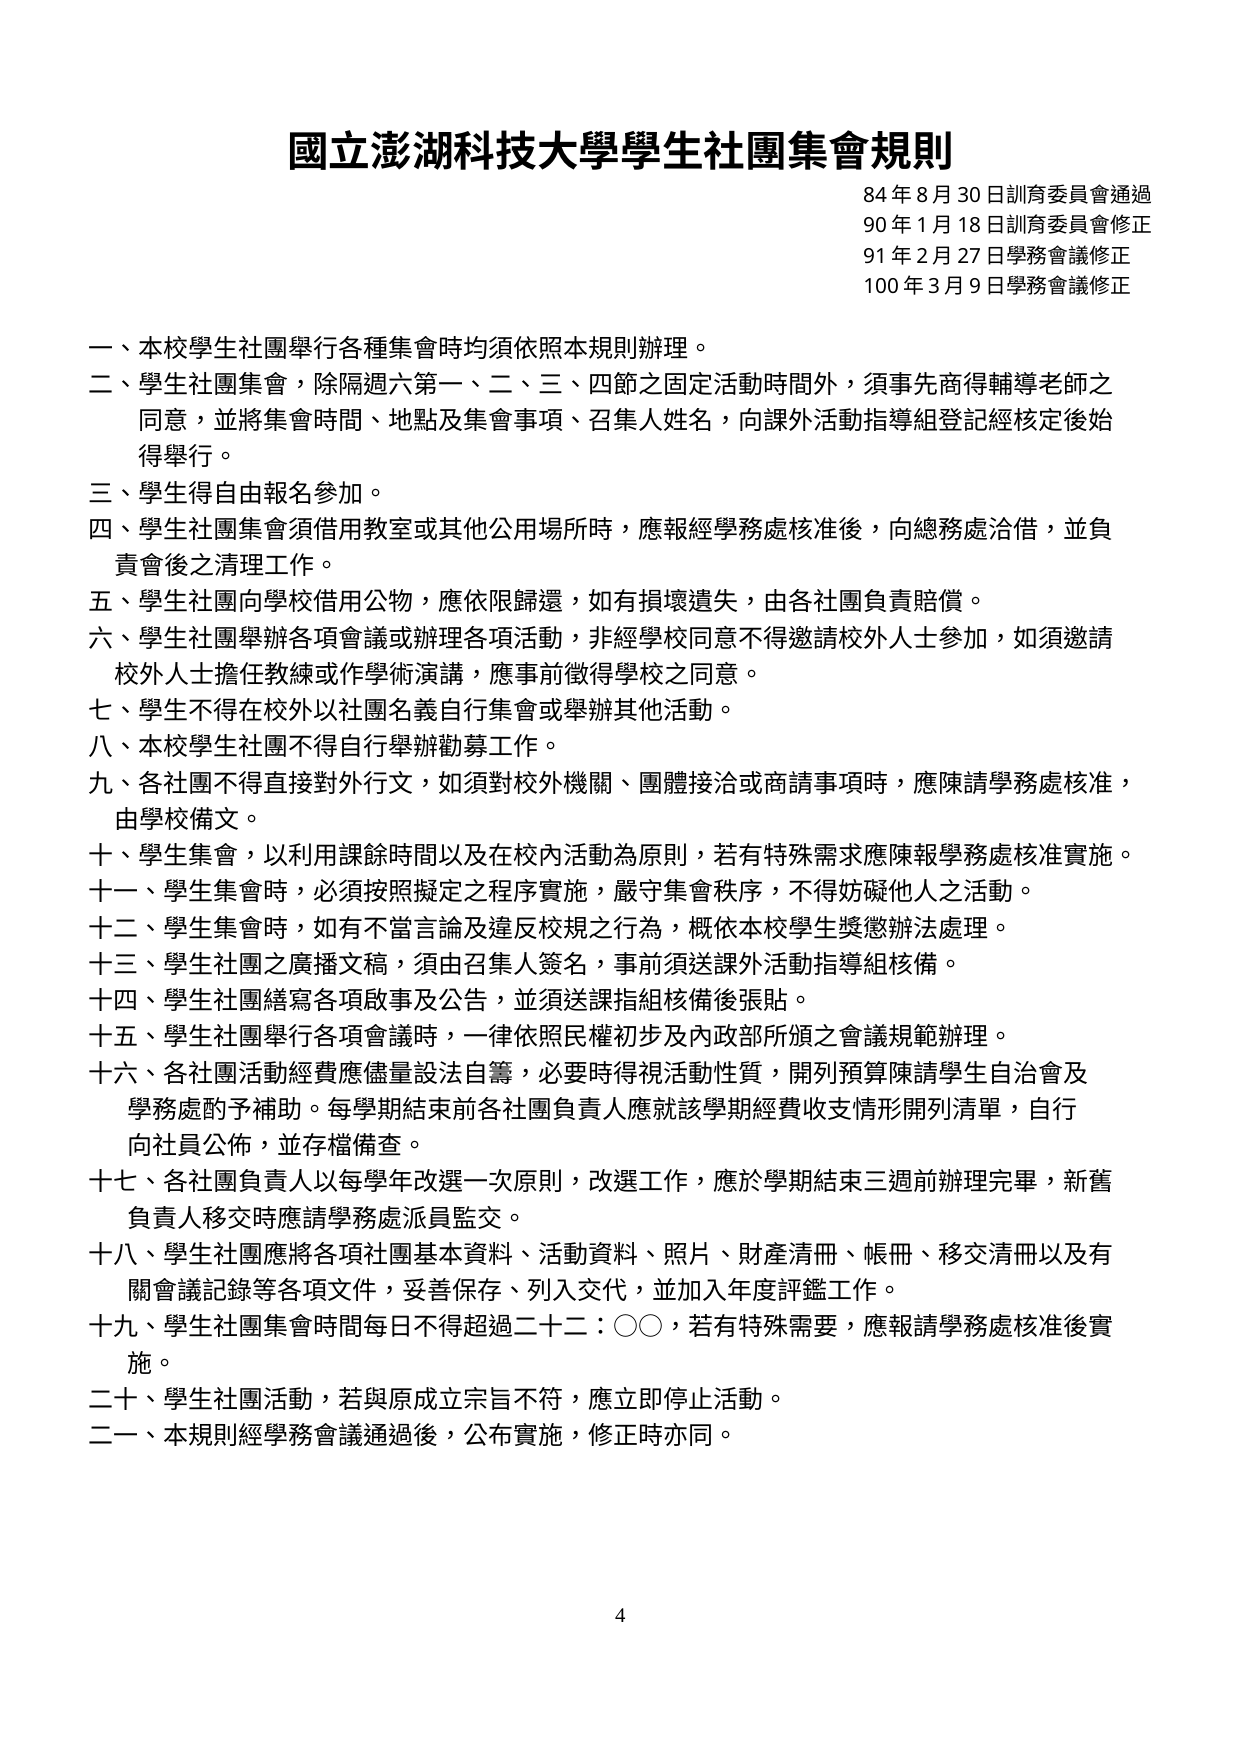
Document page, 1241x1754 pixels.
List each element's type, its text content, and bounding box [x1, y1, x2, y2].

text 施。 [89, 1343, 1152, 1379]
text 二、學生社團集會，除隔週六第一、二、三、四節之固定活動時間外，須事先商得輔導老師之 [89, 364, 1152, 401]
text 十七、各社團負責人以每學年改選一次原則，改選工作，應於學期結束三週前辦理完畢，新舊 [89, 1162, 1152, 1198]
text 90年1月18日訓育委員會修正 [89, 209, 1152, 239]
text 學務處酌予補助。每學期結束前各社團負責人應就該學期經費收支情形開列清單，自行 [89, 1089, 1152, 1126]
text 十、學生集會，以利用課餘時間以及在校內活動為原則，若有特殊需求應陳報學務處核准實施。 [89, 836, 1152, 872]
text 十三、學生社團之廣播文稿，須由召集人簽名，事前須送課外活動指導組核備。 [89, 944, 1152, 981]
text 十一、學生集會時，必須按照擬定之程序實施，嚴守集會秩序，不得妨礙他人之活動。 [89, 872, 1152, 908]
text 八、本校學生社團不得自行舉辦勸募工作。 [89, 727, 1152, 763]
text 91年2月27日學務會議修正 [89, 239, 1131, 269]
text 七、學生不得在校外以社團名義自行集會或舉辦其他活動。 [89, 691, 1152, 727]
text 關會議記錄等各項文件，妥善保存、列入交代，並加入年度評鑑工作。 [89, 1271, 1152, 1307]
text 九、各社團不得直接對外行文，如須對校外機關、團體接洽或商請事項時，應陳請學務處核准， [89, 763, 1152, 799]
text 100年3月9日學務會議修正 [89, 269, 1131, 300]
text 84年8月30日訓育委員會通過 [89, 178, 1152, 209]
text 由學校備文。 [89, 799, 1152, 836]
text 十二、學生集會時，如有不當言論及違反校規之行為，概依本校學生獎懲辦法處理。 [89, 908, 1152, 944]
text 六、學生社團舉辦各項會議或辦理各項活動，非經學校同意不得邀請校外人士參加，如須邀請 [89, 618, 1152, 654]
text 校外人士擔任教練或作學術演講，應事前徵得學校之同意。 [89, 654, 1152, 691]
text 十五、學生社團舉行各項會議時，一律依照民權初步及內政部所頒之會議規範辦理。 [89, 1017, 1152, 1053]
text 十六、各社團活動經費應儘量設法自籌，必要時得視活動性質，開列預算陳請學生自治會及 [89, 1053, 1152, 1089]
text 責會後之清理工作。 [89, 546, 1152, 582]
text 四、學生社團集會須借用教室或其他公用場所時，應報經學務處核准後，向總務處洽借，並負 [89, 509, 1152, 546]
text 得舉行。 [89, 437, 1152, 473]
text 同意，並將集會時間、地點及集會事項、召集人姓名，向課外活動指導組登記經核定後始 [89, 401, 1152, 437]
text 二一、本規則經學務會議通過後，公布實施，修正時亦同。 [89, 1416, 1152, 1452]
text 二十、學生社團活動，若與原成立宗旨不符，應立即停止活動。 [89, 1379, 1152, 1416]
text 十九、學生社團集會時間每日不得超過二十二：○○，若有特殊需要，應報請學務處核准後實 [89, 1307, 1152, 1343]
text 負責人移交時應請學務處派員監交。 [89, 1198, 1152, 1234]
text 向社員公佈，並存檔備查。 [89, 1126, 1152, 1162]
text 十八、學生社團應將各項社團基本資料、活動資料、照片、財產清冊、帳冊、移交清冊以及有 [89, 1234, 1152, 1271]
text 國立澎湖科技大學學生社團集會規則 [89, 118, 1152, 178]
text 五、學生社團向學校借用公物，應依限歸還，如有損壞遺失，由各社團負責賠償。 [89, 582, 1152, 618]
text 三、學生得自由報名參加。 [89, 473, 1152, 509]
text 十四、學生社團繕寫各項啟事及公告，並須送課指組核備後張貼。 [89, 981, 1152, 1017]
text 一、本校學生社團舉行各種集會時均須依照本規則辦理。 [89, 328, 1152, 364]
